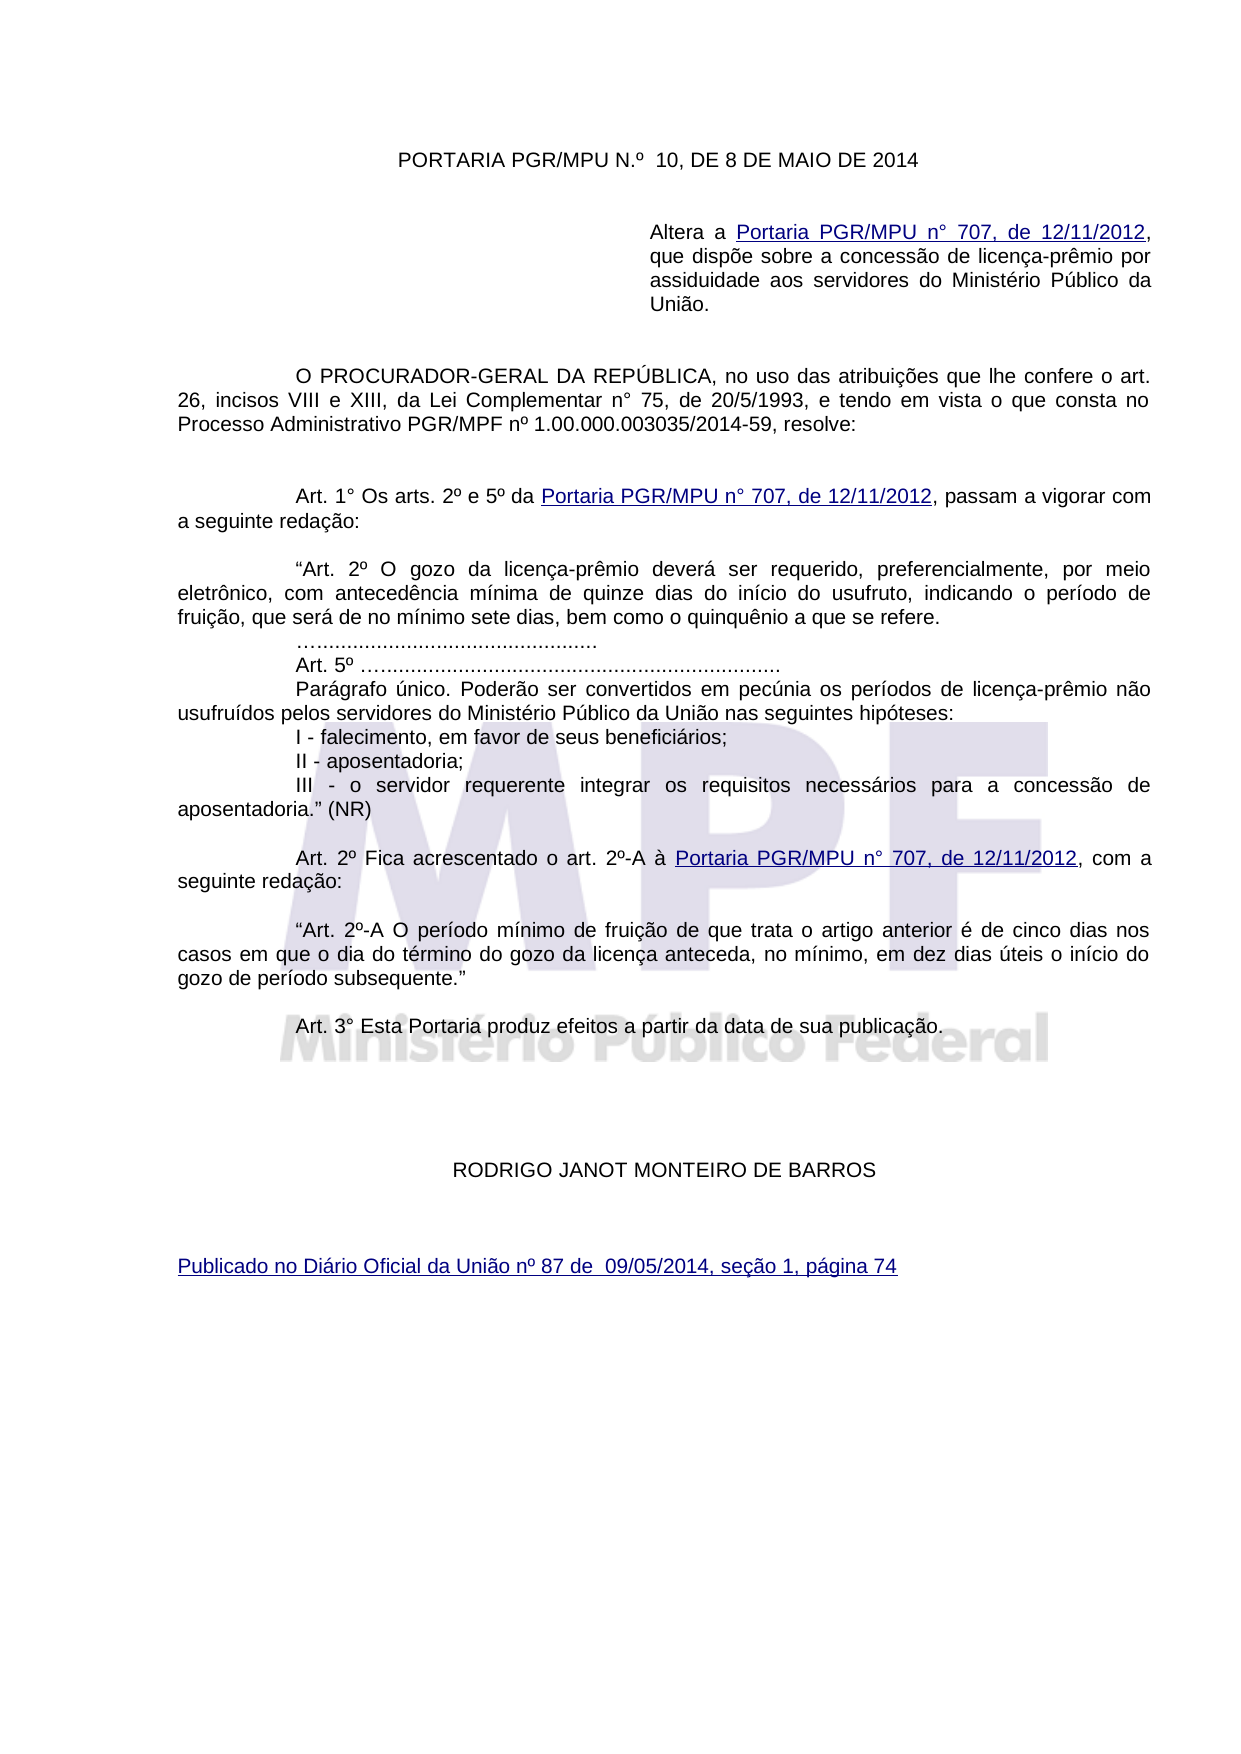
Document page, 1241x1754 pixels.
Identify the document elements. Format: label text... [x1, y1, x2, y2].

text Art. 2º Fica acrescentado o art. 2º-A à Portaria PGR/MPU n° 707, de 12/11/2012, com a seguinte redação: [177, 845, 1152, 893]
text Art. 3° Esta Portaria produz efeitos a partir da data de sua publicação. [177, 1014, 1152, 1038]
picture [280, 990, 1049, 1014]
text “Art. 2º O gozo da licença-prêmio deverá ser requerido, preferencialmente, por meio eletrônico, com antecedência mínima de quinze dias do início do usufruto, indicando o período de fruição, que será de no mínimo sete dias, bem como o quinquênio a que se refere. [177, 557, 1152, 629]
picture [280, 1038, 1049, 1062]
picture [280, 893, 1049, 918]
text I - falecimento, em favor de seus beneficiários; [177, 725, 1152, 749]
text II - aposentadoria; [177, 749, 1152, 773]
text Altera a Portaria PGR/MPU n° 707, de 12/11/2012, que dispõe sobre a concessão de licença-prêmio por assiduidade aos servidores do Ministério Público da União. [649, 220, 1152, 316]
text III - o servidor requerente integrar os requisitos necessários para a concessão de aposentadoria.” (NR) [177, 773, 1152, 821]
text PORTARIA PGR/MPU N.º 10, DE 8 DE MAIO DE 2014 [177, 148, 1152, 172]
text Art. 1° Os arts. 2º e 5º da Portaria PGR/MPU n° 707, de 12/11/2012, passam a vigorar com a seguinte redação: [177, 484, 1152, 533]
picture [280, 821, 1049, 845]
text O PROCURADOR-GERAL DA REPÚBLICA, no uso das atribuições que lhe confere o art. 26, incisos VIII e XIII, da Lei Complementar n° 75, de 20/5/1993, e tendo em vista o que consta no Processo Administrativo PGR/MPF nº 1.00.000.003035/2014-59, resolve: [177, 364, 1152, 436]
text RODRIGO JANOT MONTEIRO DE BARROS [177, 1158, 1152, 1182]
text …............................................... [177, 629, 1152, 653]
text Publicado no Diário Oficial da União nº 87 de 09/05/2014, seção 1, página 74 [177, 1254, 1152, 1278]
text “Art. 2º-A O período mínimo de fruição de que trata o artigo anterior é de cinco dias nos casos em que o dia do término do gozo da licença anteceda, no mínimo, em dez dias úteis o início do gozo de período subsequente.” [177, 918, 1152, 990]
text Art. 5º …................................................................... [177, 653, 1152, 677]
text Parágrafo único. Poderão ser convertidos em pecúnia os períodos de licença-prêmio não usufruídos pelos servidores do Ministério Público da União nas seguintes hipóteses: [177, 677, 1152, 725]
